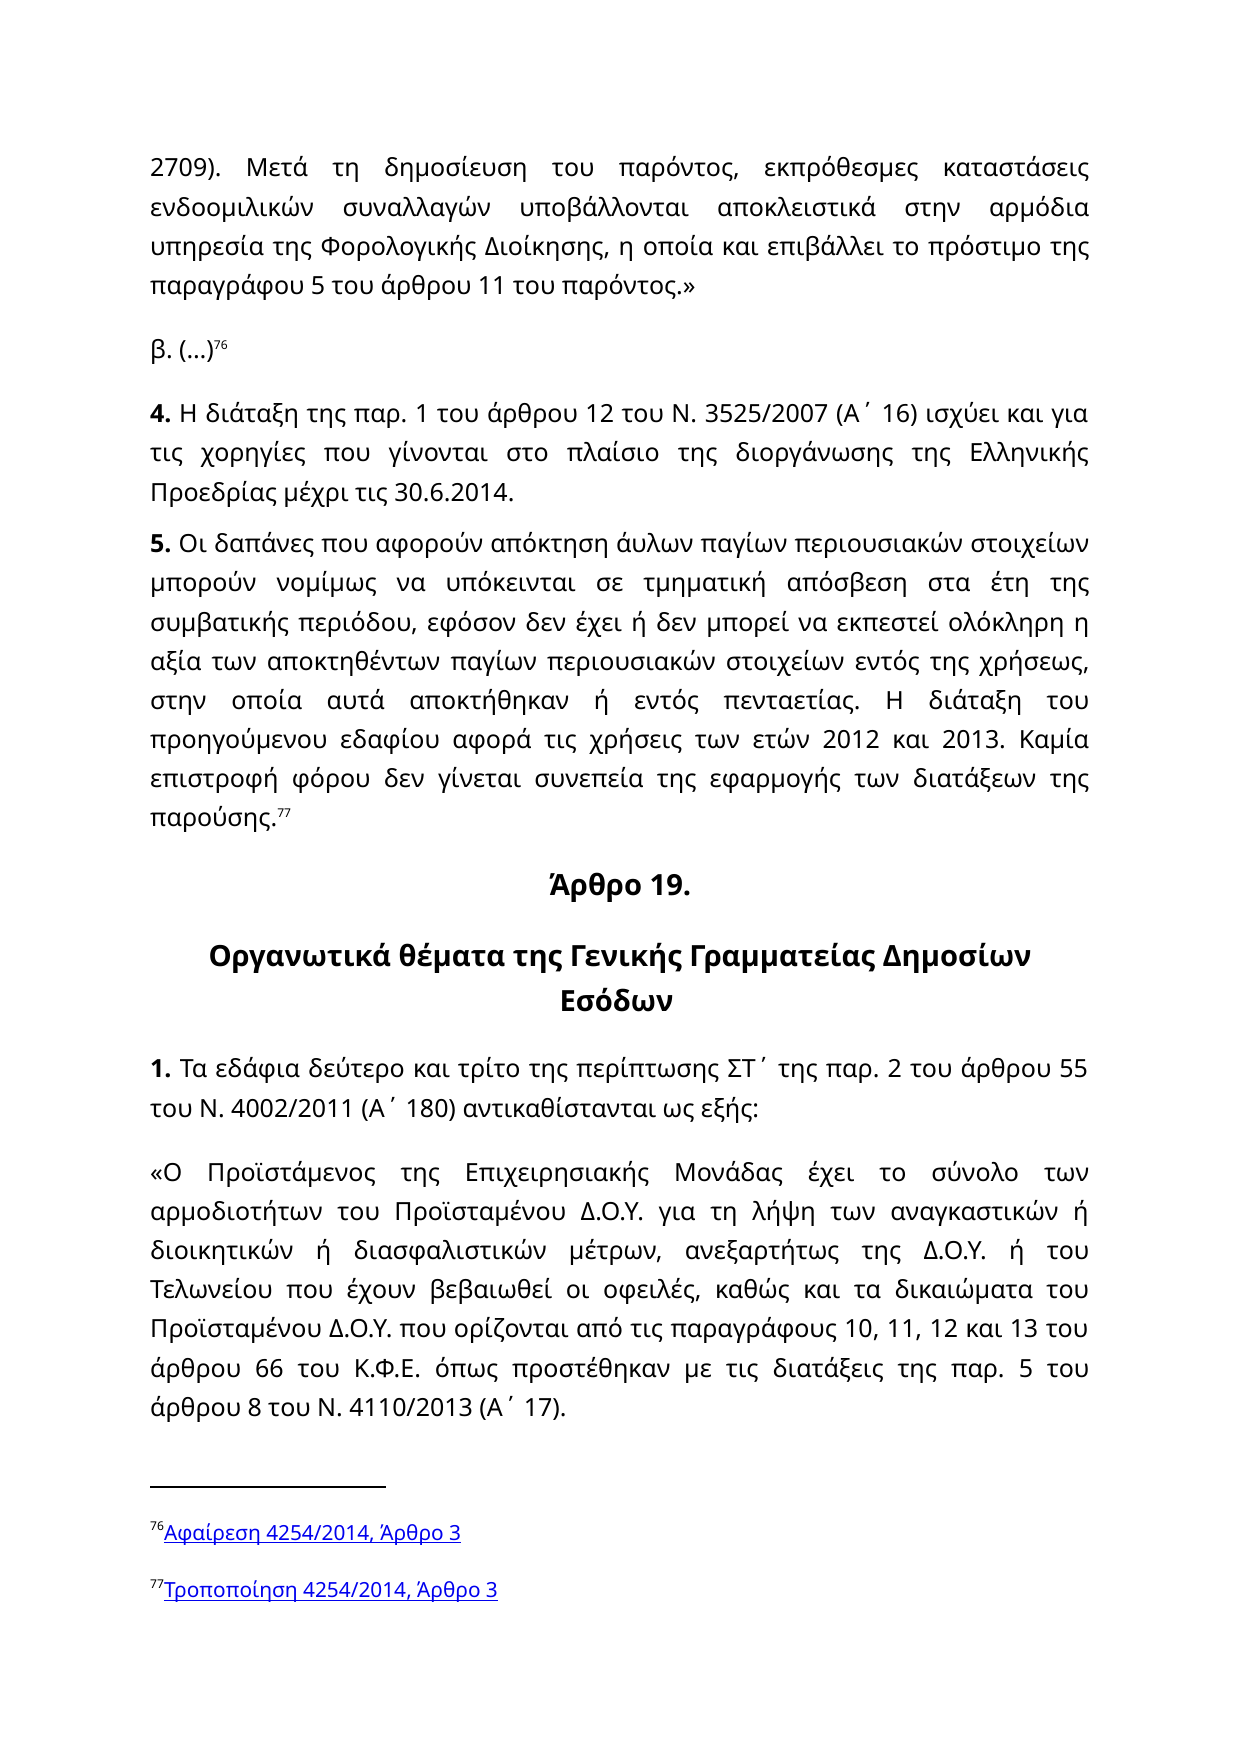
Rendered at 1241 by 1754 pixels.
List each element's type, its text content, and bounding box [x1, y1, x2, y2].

text Τροποποίηση 4254/2014, Άρθρο 3 [150, 1576, 1090, 1604]
subtitle Άρθρο 19. [150, 864, 1090, 904]
text 4. H διάταξη της παρ. 1 του άρθρου 12 του Ν. 3525/2007 (Α΄ 16) ισχύει και για τις χορηγίες που γίνονται στο πλαίσιο της διοργάνωσης της Ελληνικής Προεδρίας μέχρι τις 30.6.2014. [150, 396, 1090, 508]
text «Ο Προϊστάμενος της Επιχειρησιακής Μονάδας έχει το σύνολο των αρμοδιοτήτων του Προϊσταμένου Δ.Ο.Υ. για τη λήψη των αναγκαστικών ή διοικητικών ή διασφαλιστικών μέτρων, ανεξαρτήτως της Δ.Ο.Υ. ή του Τελωνείου που έχουν βεβαιωθεί οι οφειλές, καθώς και τα δικαιώματα του Προϊσταμένου Δ.Ο.Υ. που ορίζονται από τις παραγράφους 10, 11, 12 και 13 του άρθρου 66 του Κ.Φ.Ε. όπως προστέθηκαν με τις διατάξεις της παρ. 5 του άρθρου 8 του Ν. 4110/2013 (Α΄ 17). [150, 1154, 1090, 1423]
text Αφαίρεση 4254/2014, Άρθρο 3 [150, 1518, 1090, 1546]
text 2709). Μετά τη δημοσίευση του παρόντος, εκπρόθεσμες καταστάσεις ενδοομιλικών συναλλαγών υποβάλλονται αποκλειστικά στην αρμόδια υπηρεσία της Φορολογικής Διοίκησης, η οποία και επιβάλλει το πρόστιμο της παραγράφου 5 του άρθρου 11 του παρόντος.» [150, 150, 1090, 302]
text β. (…) [150, 332, 1090, 366]
text 1. Τα εδάφια δεύτερο και τρίτο της περίπτωσης ΣΤ΄ της παρ. 2 του άρθρου 55 του Ν. 4002/2011 (Α΄ 180) αντικαθίστανται ως εξής: [150, 1051, 1090, 1124]
text 5. Οι δαπάνες που αφορούν απόκτηση άυλων παγίων περιουσιακών στοιχείων μπορούν νομίμως να υπόκεινται σε τμηματική απόσβεση στα έτη της συμβατικής περιόδου, εφόσον δεν έχει ή δεν μπορεί να εκπεστεί ολόκληρη η αξία των αποκτηθέντων παγίων περιουσιακών στοιχείων εντός της χρήσεως, στην οποία αυτά αποκτήθηκαν ή εντός πενταετίας. Η διάταξη του προηγούμενου εδαφίου αφορά τις χρήσεις των ετών 2012 και 2013. Καμία επιστροφή φόρου δεν γίνεται συνεπεία της εφαρμογής των διατάξεων της παρούσης. [150, 526, 1090, 834]
subtitle Οργανωτικά θέματα της Γενικής Γραμματείας Δημοσίων Εσόδων [150, 935, 1090, 1020]
